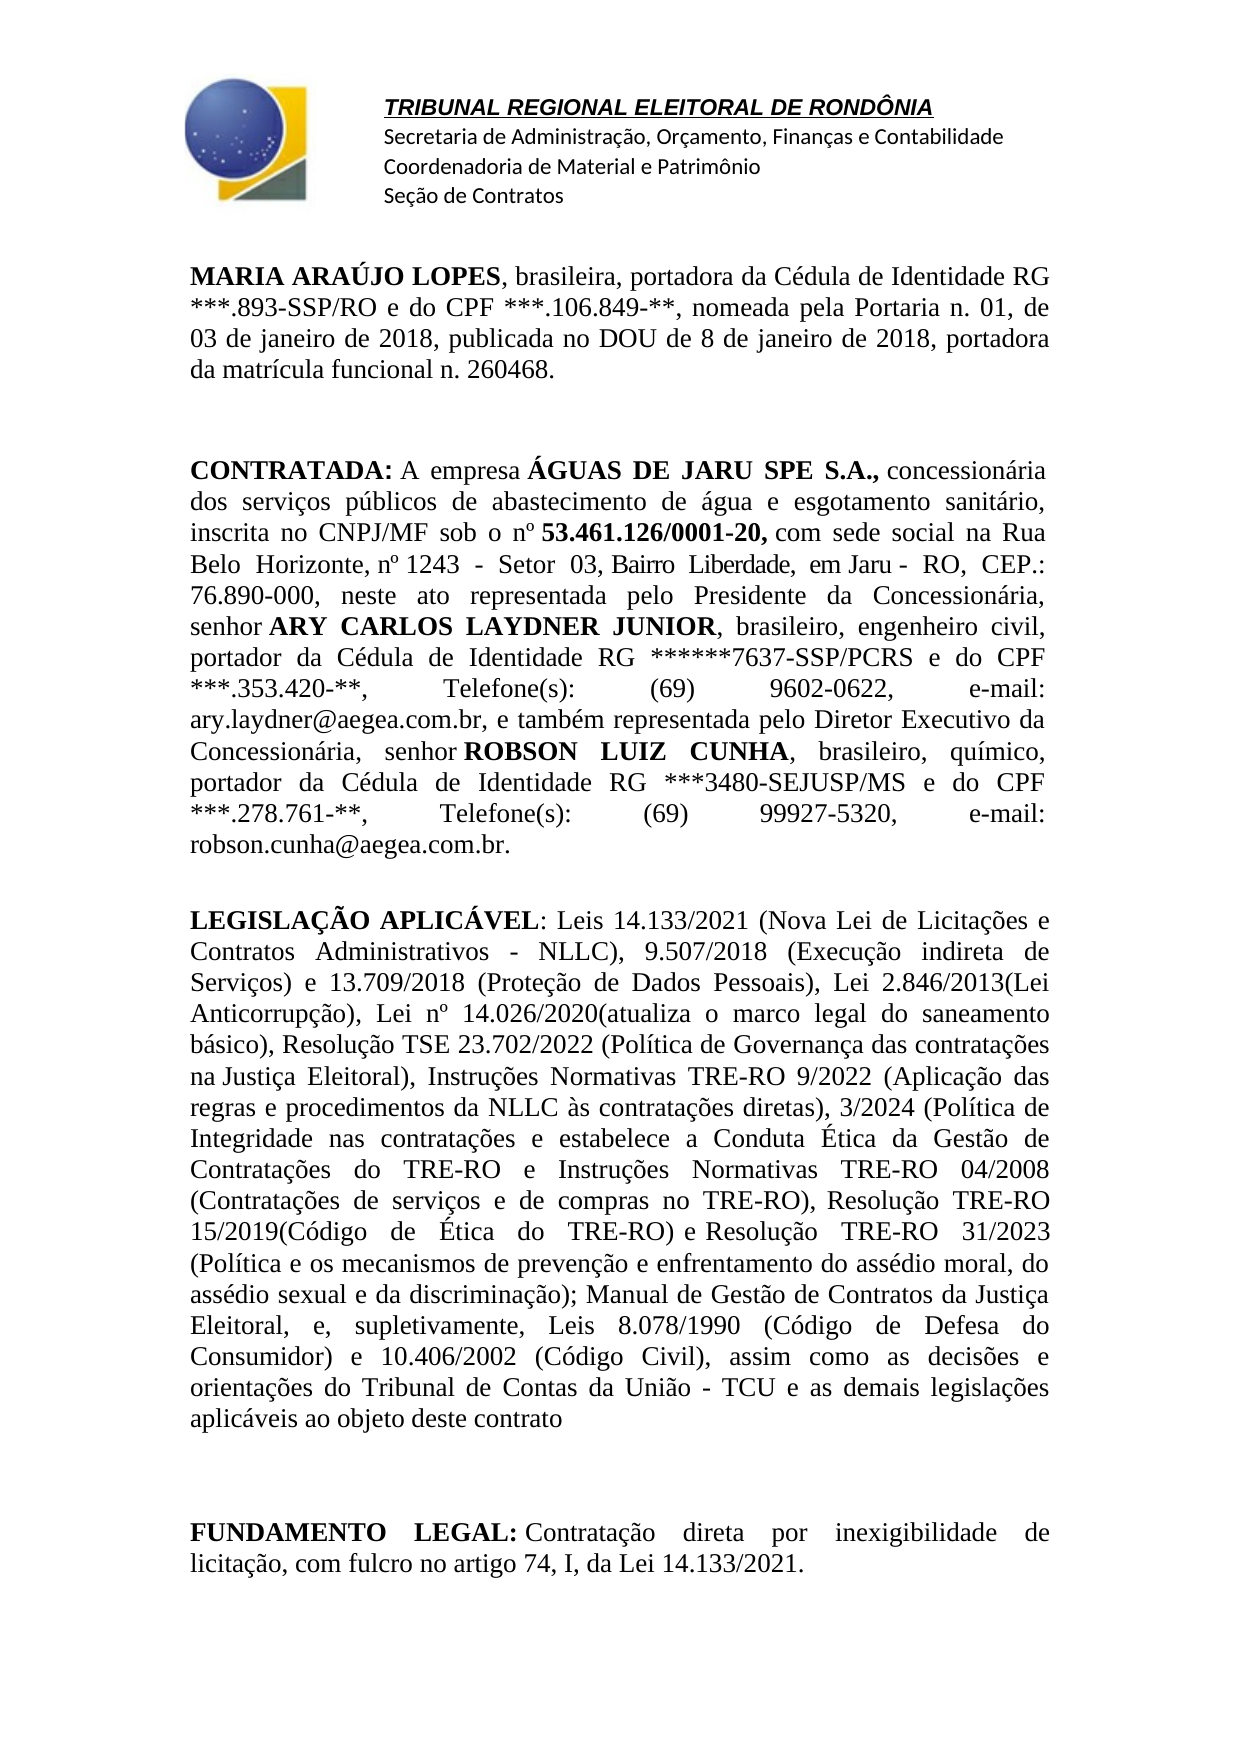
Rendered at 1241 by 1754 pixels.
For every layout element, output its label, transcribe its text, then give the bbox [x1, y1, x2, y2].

text MARIA ARAÚJO LOPES, brasileira, portadora da Cédula de Identidade RG ***.893-SSP/RO e do CPF ***.106.849-**, nomeada pela Portaria n. 01, de 03 de janeiro de 2018, publicada no DOU de 8 de janeiro de 2018, portadora da matrícula funcional n. 260468. [190, 260, 1051, 384]
text LEGISLAÇÃO APLICÁVEL: Leis 14.133/2021 (Nova Lei de Licitações e Contratos Administrativos - NLLC), 9.507/2018 (Execução indireta de Serviços) e 13.709/2018 (Proteção de Dados Pessoais), Lei 2.846/2013(Lei Anticorrupção), Lei nº 14.026/2020(atualiza o marco legal do saneamento básico), Resolução TSE 23.702/2022 (Política de Governança das contratações na Justiça Eleitoral), Instruções Normativas TRE-RO 9/2022 (Aplicação das regras e procedimentos da NLLC às contratações diretas), 3/2024 (Política de Integridade nas contratações e estabelece a Conduta Ética da Gestão de Contratações do TRE-RO e Instruções Normativas TRE-RO 04/2008 (Contratações de serviços e de compras no TRE-RO), Resolução TRE-RO 15/2019(Código de Ética do TRE-RO) e Resolução TRE-RO 31/2023 (Política e os mecanismos de prevenção e enfrentamento do assédio moral, do assédio sexual e da discriminação); Manual de Gestão de Contratos da Justiça Eleitoral, e, supletivamente, Leis 8.078/1990 (Código de Defesa do Consumidor) e 10.406/2002 (Código Civil), assim como as decisões e orientações do Tribunal de Contas da União - TCU e as demais legislações aplicáveis ao objeto deste contrato [190, 904, 1051, 1433]
text FUNDAMENTO LEGAL: Contratação direta por inexigibilidade de licitação, com fulcro no artigo 74, I, da Lei 14.133/2021. [190, 1516, 1051, 1578]
text CONTRATADA: A empresa ÁGUAS DE JARU SPE S.A., concessionária dos serviços públicos de abastecimento de água e esgotamento sanitário, inscrita no CNPJ/MF sob o nº 53.461.126/0001-20, com sede social na Rua Belo Horizonte, nº 1243 - Setor 03, Bairro Liberdade, em Jaru - RO, CEP.: 76.890-000, neste ato representada pelo Presidente da Concessionária, senhor ARY CARLOS LAYDNER JUNIOR, brasileiro, engenheiro civil, portador da Cédula de Identidade RG ******7637-SSP/PCRS e do CPF ***.353.420-**, Telefone(s): (69) 9602-0622, e-mail: ary.laydner@aegea.com.br, e também representada pelo Diretor Executivo da Concessionária, senhor ROBSON LUIZ CUNHA, brasileiro, químico, portador da Cédula de Identidade RG ***3480-SEJUSP/MS e do CPF ***.278.761-**, Telefone(s): (69) 99927-5320, e-mail: robson.cunha@aegea.com.br. [190, 454, 1046, 859]
